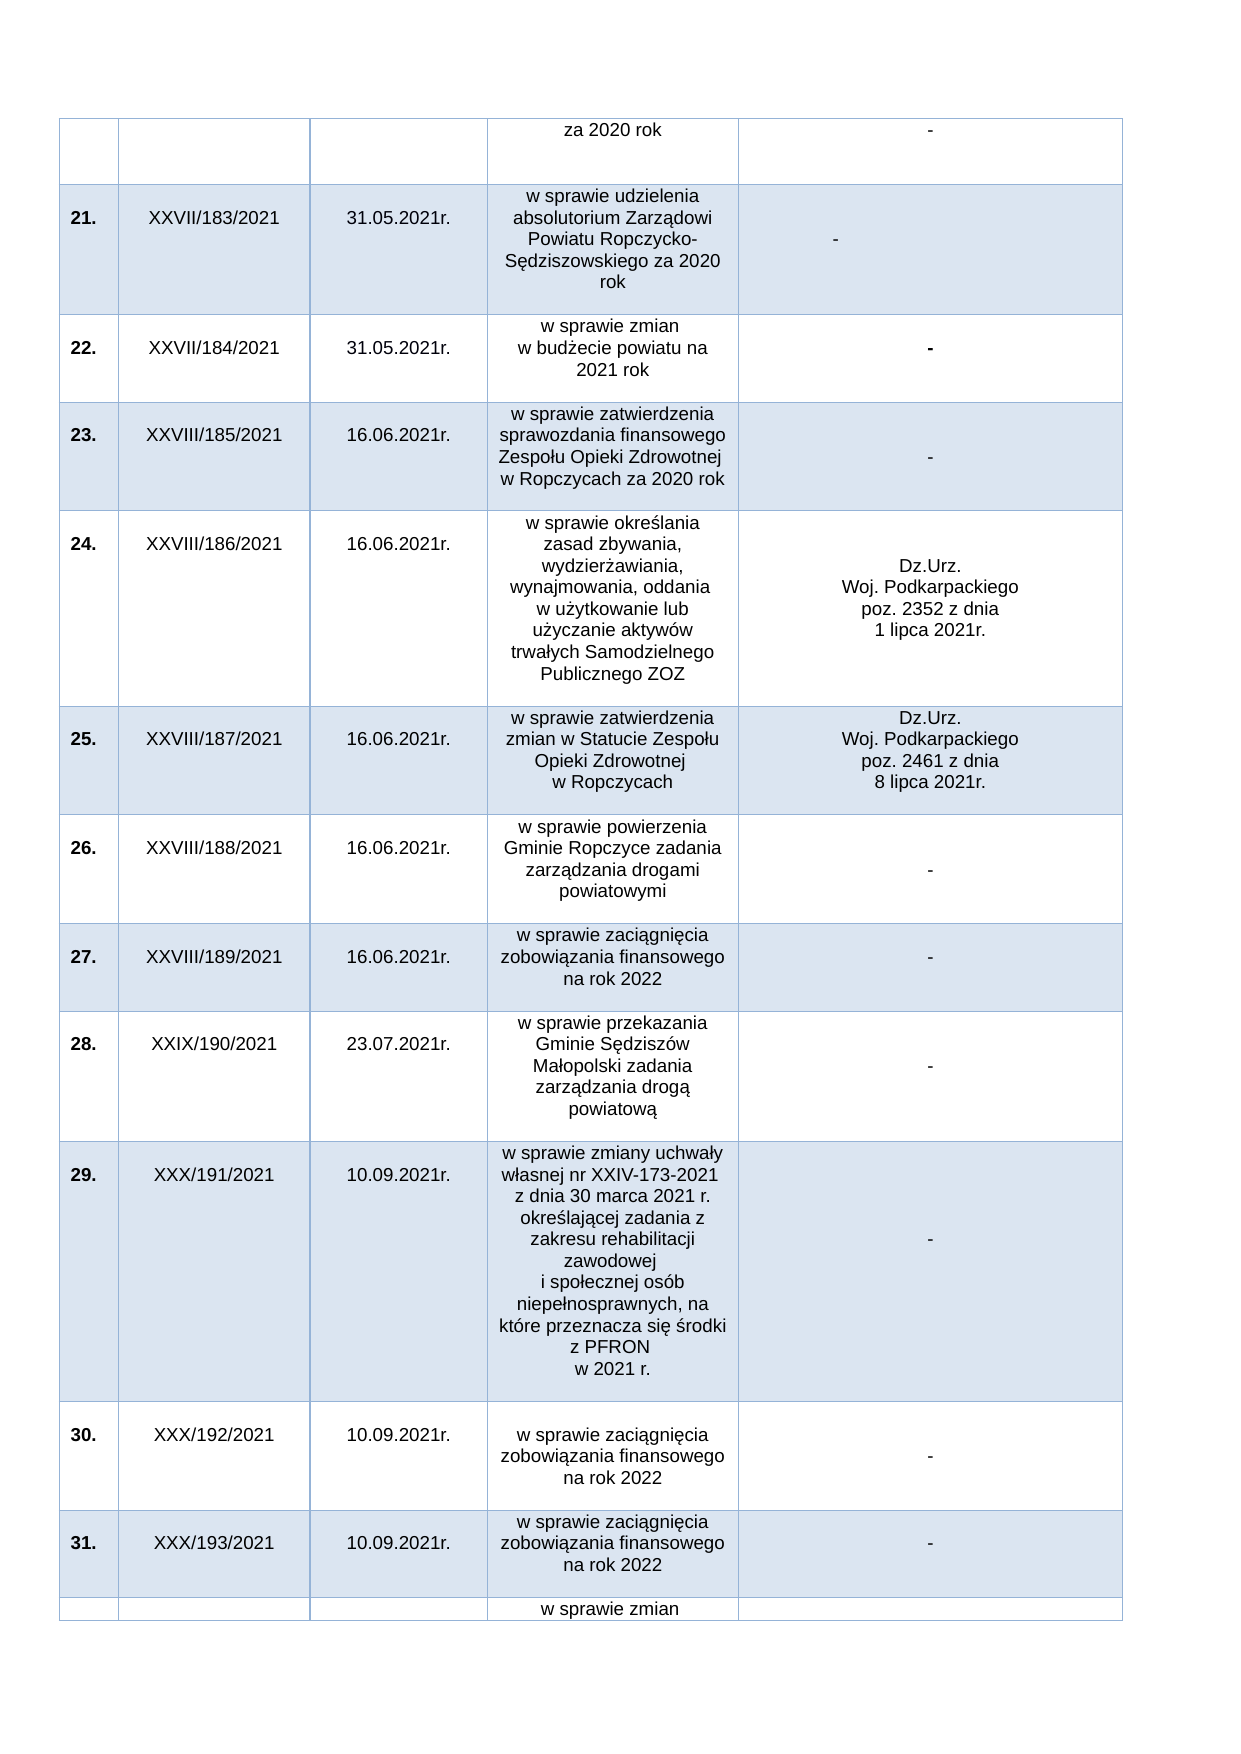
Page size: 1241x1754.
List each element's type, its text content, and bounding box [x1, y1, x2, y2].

table_cell 16.06.2021r. [311, 815, 487, 923]
table_cell 16.06.2021r. [311, 403, 487, 510]
table_cell w sprawie zmiany uchwały własnej nr XXIV-173-2021 z dnia 30 marca 2021 r. określającej zadania z zakresu rehabilitacji zawodowej i społecznej osób niepełnosprawnych, na które przeznacza się środki z PFRON w 2021 r. [488, 1142, 738, 1401]
table_cell 31.05.2021r. [311, 185, 487, 314]
table_cell XXVIII/185/2021 [119, 403, 309, 510]
table_cell - [739, 1511, 1122, 1597]
table_cell 27. [60, 924, 118, 1011]
table_cell 23. [60, 403, 118, 510]
table_cell w sprawie zatwierdzenia sprawozdania finansowego Zespołu Opieki Zdrowotnej w Ropczycach za 2020 rok [488, 403, 738, 510]
table_cell w sprawie zmian w budżecie powiatu na 2021 rok [488, 315, 738, 402]
table_cell - [739, 1142, 1122, 1401]
table_cell w sprawie udzielenia absolutorium Zarządowi Powiatu Ropczycko-Sędziszowskiego za 2020 rok [488, 185, 738, 314]
table_cell Dz.Urz. Woj. Podkarpackiego poz. 2352 z dnia 1 lipca 2021r. [739, 511, 1122, 706]
table_cell XXIX/190/2021 [119, 1012, 309, 1141]
table_cell 21. [60, 185, 118, 314]
table_cell 10.09.2021r. [311, 1142, 487, 1401]
table_cell w sprawie zaciągnięcia zobowiązania finansowego na rok 2022 [488, 924, 738, 1011]
table_cell za 2020 rok [488, 119, 738, 184]
table_cell XXX/192/2021 [119, 1402, 309, 1509]
table_cell 10.09.2021r. [311, 1402, 487, 1509]
table_cell [311, 119, 487, 184]
table_cell w sprawie określania zasad zbywania, wydzierżawiania, wynajmowania, oddania w użytkowanie lub użyczanie aktywów trwałych Samodzielnego Publicznego ZOZ [488, 511, 738, 706]
table_cell - [739, 815, 1122, 923]
table_cell 30. [60, 1402, 118, 1509]
table_cell XXVIII/189/2021 [119, 924, 309, 1011]
table_cell - [739, 403, 1122, 510]
table_cell [311, 1598, 487, 1619]
table_cell 28. [60, 1012, 118, 1141]
table_cell XXVII/183/2021 [119, 185, 309, 314]
table_cell 29. [60, 1142, 118, 1401]
table_cell XXVII/184/2021 [119, 315, 309, 402]
table_cell 22. [60, 315, 118, 402]
table_cell - [739, 924, 1122, 1011]
table_cell XXVIII/186/2021 [119, 511, 309, 706]
table_cell 16.06.2021r. [311, 924, 487, 1011]
table_cell w sprawie przekazania Gminie Sędziszów Małopolski zadania zarządzania drogą powiatową [488, 1012, 738, 1141]
table_cell 25. [60, 707, 118, 814]
table_cell 23.07.2021r. [311, 1012, 487, 1141]
table_cell XXX/191/2021 [119, 1142, 309, 1401]
table_cell [60, 119, 118, 184]
table_cell 31. [60, 1511, 118, 1597]
table_cell - [739, 1012, 1122, 1141]
table_cell - [739, 1598, 1122, 1619]
table_cell w sprawie zatwierdzenia zmian w Statucie Zespołu Opieki Zdrowotnej w Ropczycach [488, 707, 738, 814]
table_cell - [739, 1402, 1122, 1509]
table_cell w sprawie zaciągnięcia zobowiązania finansowego na rok 2022 [488, 1511, 738, 1597]
table_cell - [739, 315, 1122, 402]
table_cell [119, 1598, 309, 1619]
table_cell - [739, 119, 1122, 184]
table_cell 24. [60, 511, 118, 706]
table_cell w sprawie powierzenia Gminie Ropczyce zadania zarządzania drogami powiatowymi [488, 815, 738, 923]
table_cell Dz.Urz. Woj. Podkarpackiego poz. 2461 z dnia 8 lipca 2021r. [739, 707, 1122, 814]
table_cell 16.06.2021r. [311, 707, 487, 814]
table_cell XXX/193/2021 [119, 1511, 309, 1597]
table_cell w sprawie zmian [488, 1598, 738, 1619]
table_cell - [739, 185, 1122, 314]
table_cell 31.05.2021r. [311, 315, 487, 402]
table_cell w sprawie zaciągnięcia zobowiązania finansowego na rok 2022 [488, 1402, 738, 1509]
table_cell 26. [60, 815, 118, 923]
table_cell 10.09.2021r. [311, 1511, 487, 1597]
table_cell 16.06.2021r. [311, 511, 487, 706]
table_cell [60, 1598, 118, 1619]
table_cell XXVIII/188/2021 [119, 815, 309, 923]
table_cell XXVIII/187/2021 [119, 707, 309, 814]
table_cell [119, 119, 309, 184]
